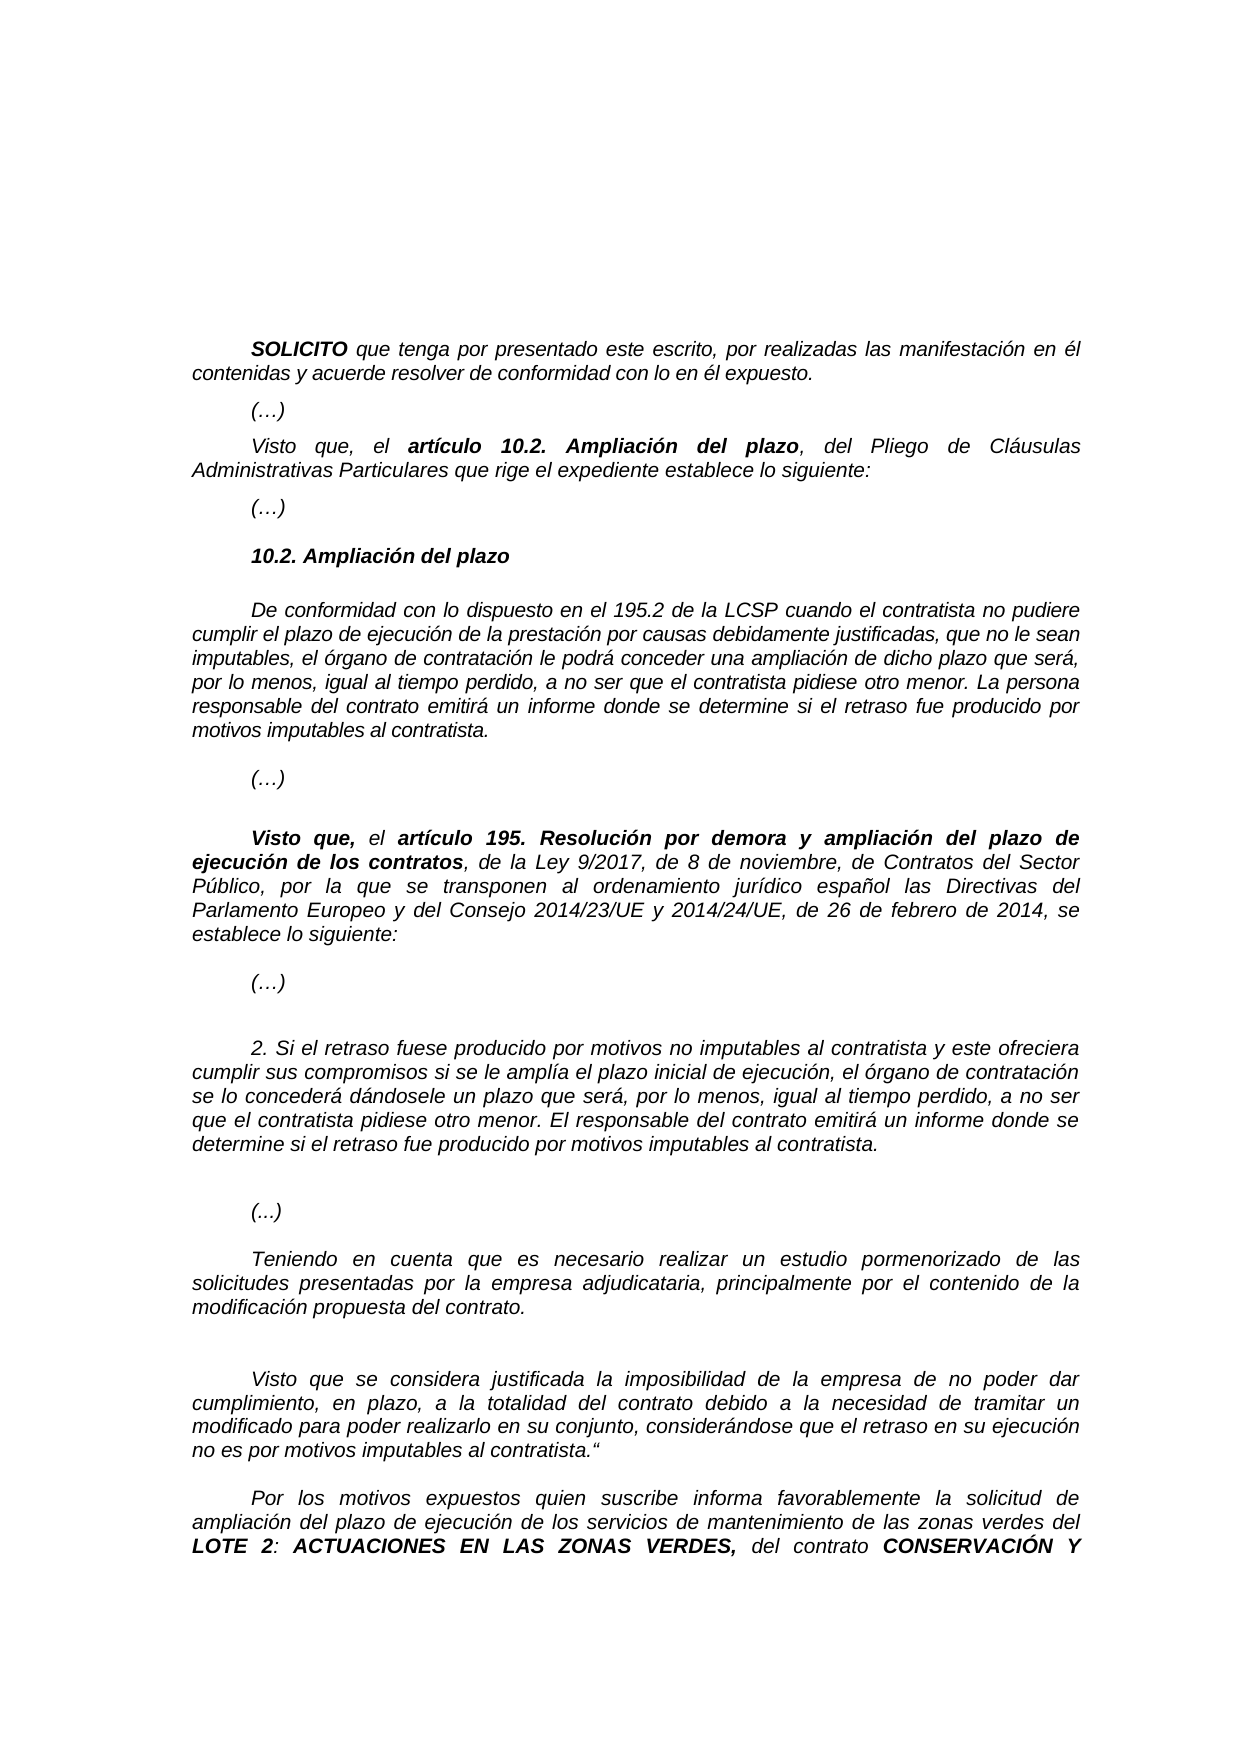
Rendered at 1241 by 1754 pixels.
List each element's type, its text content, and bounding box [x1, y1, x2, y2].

text (…) [192, 765, 1081, 789]
text Visto que se considera justificada la imposibilidad de la empresa de no poder dar cumplimiento, en plazo, a la totalidad del contrato debido a la necesidad de tramitar un modificado para poder realizarlo en su conjunto, considerándose que el retraso en su ejecución no es por motivos imputables al contratista.“ [192, 1366, 1081, 1462]
text De conformidad con lo dispuesto en el 195.2 de la LCSP cuando el contratista no pudiere cumplir el plazo de ejecución de la prestación por causas debidamente justificadas, que no le sean imputables, el órgano de contratación le podrá conceder una ampliación de dicho plazo que será, por lo menos, igual al tiempo perdido, a no ser que el contratista pidiese otro menor. La persona responsable del contrato emitirá un informe donde se determine si el retraso fue producido por motivos imputables al contratista. [192, 598, 1081, 741]
text Visto que, el artículo 195. Resolución por demora y ampliación del plazo de ejecución de los contratos, de la Ley 9/2017, de 8 de noviembre, de Contratos del Sector Público, por la que se transponen al ordenamiento jurídico español las Directivas del Parlamento Europeo y del Consejo 2014/23/UE y 2014/24/UE, de 26 de febrero de 2014, se establece lo siguiente: [192, 826, 1081, 946]
text 2. Si el retraso fuese producido por motivos no imputables al contratista y este ofreciera cumplir sus compromisos si se le amplía el plazo inicial de ejecución, el órgano de contratación se lo concederá dándosele un plazo que será, por lo menos, igual al tiempo perdido, a no ser que el contratista pidiese otro menor. El responsable del contrato emitirá un informe donde se determine si el retraso fue producido por motivos imputables al contratista. [192, 1036, 1081, 1156]
text (…) [192, 398, 1081, 422]
text Por los motivos expuestos quien suscribe informa favorablemente la solicitud de ampliación del plazo de ejecución de los servicios de mantenimiento de las zonas verdes del LOTE 2: ACTUACIONES EN LAS ZONAS VERDES, del contrato CONSERVACIÓN Y [192, 1486, 1081, 1558]
text (…) [192, 494, 1081, 518]
subtitle 10.2. Ampliación del plazo [192, 543, 1081, 567]
text Teniendo en cuenta que es necesario realizar un estudio pormenorizado de las solicitudes presentadas por la empresa adjudicataria, principalmente por el contenido de la modificación propuesta del contrato. [192, 1247, 1081, 1318]
text (...) [192, 1199, 1081, 1223]
text SOLICITO que tenga por presentado este escrito, por realizadas las manifestación en él contenidas y acuerde resolver de conformidad con lo en él expuesto. [192, 337, 1081, 385]
text (…) [192, 969, 1081, 993]
text Visto que, el artículo 10.2. Ampliación del plazo, del Pliego de Cláusulas Administrativas Particulares que rige el expediente establece lo siguiente: [192, 434, 1081, 482]
